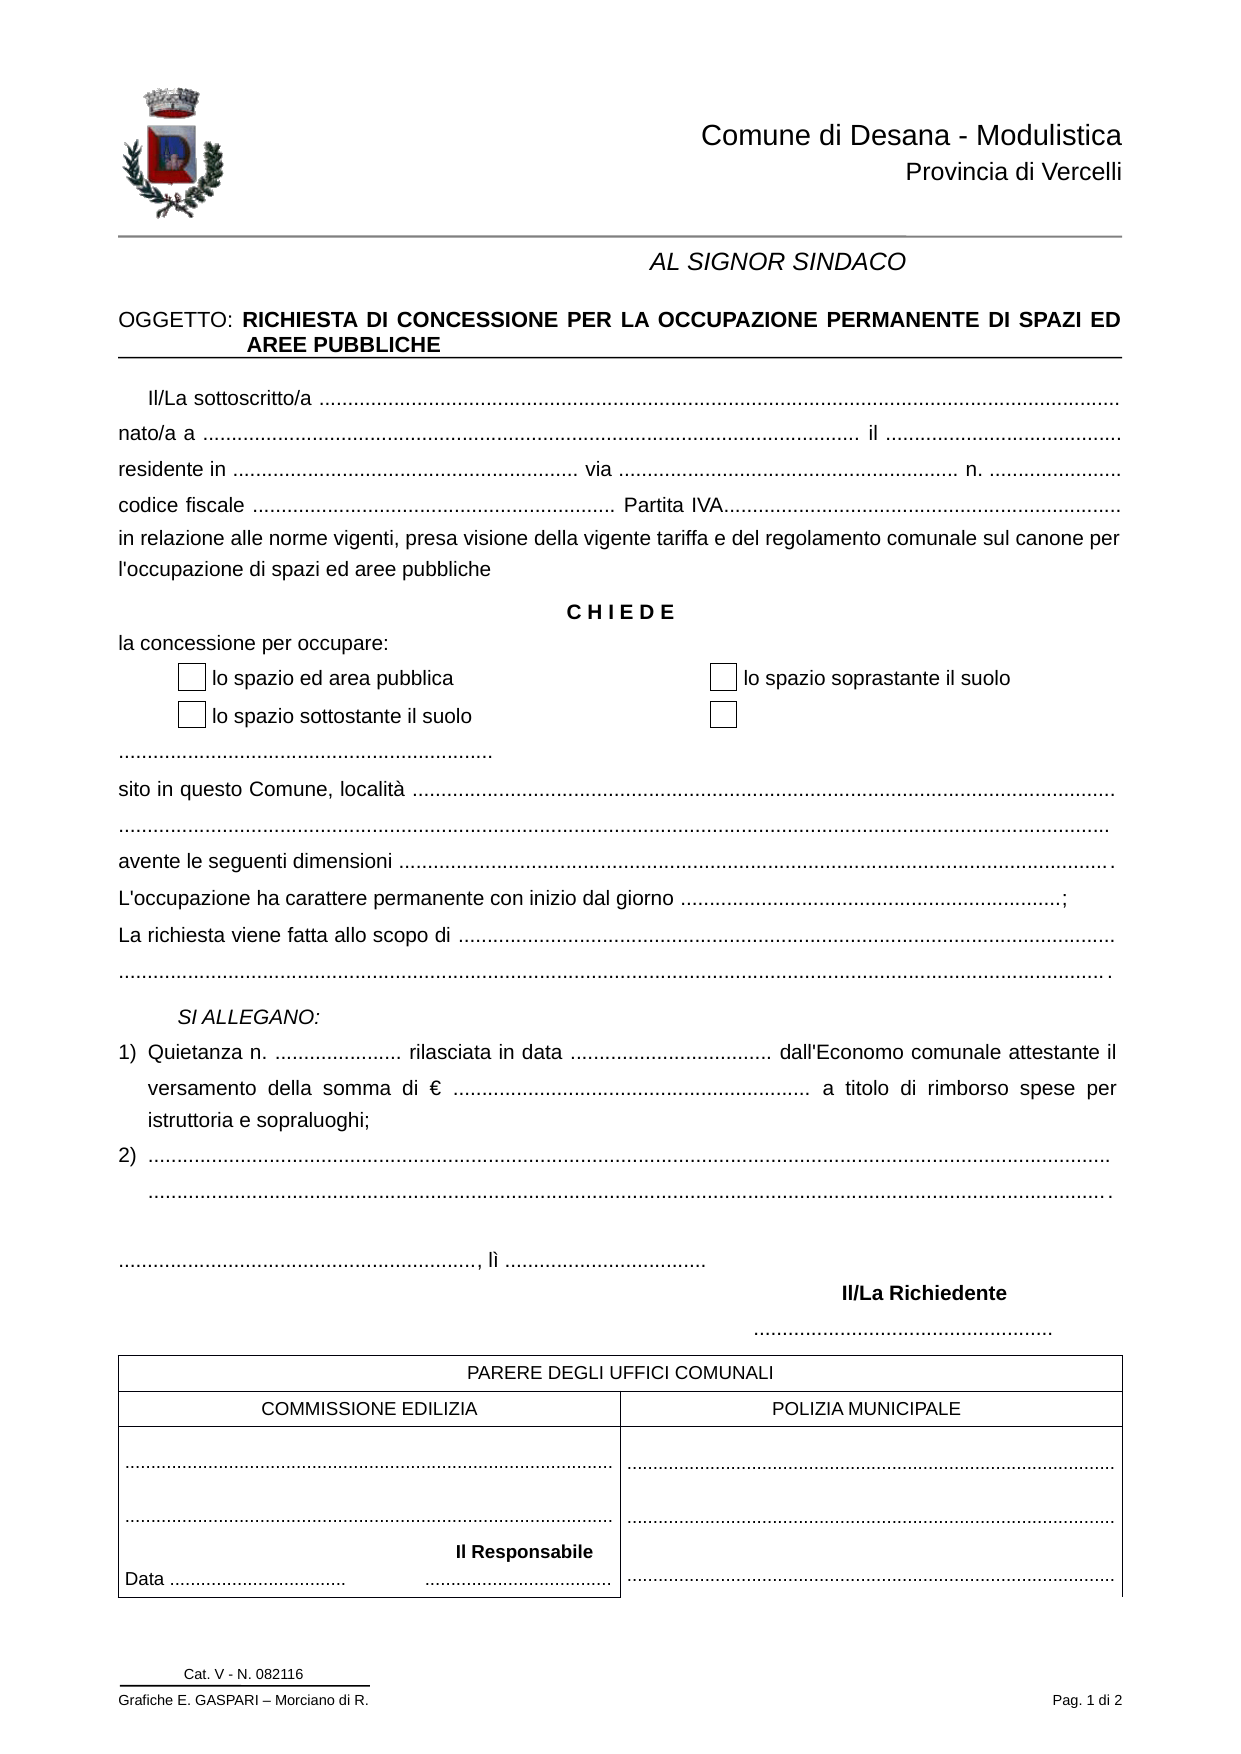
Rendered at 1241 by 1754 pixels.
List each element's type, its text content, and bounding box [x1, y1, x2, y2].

text .............................................................., lì ................................... [118, 1244, 1117, 1272]
list Quietanza n. ...................... rilasciata in data ................................... dall'Economo comunale attestante il versamento della somma di € .............................................................. a titolo di rimborso spese per istruttoria e sopraluoghi; [118, 1036, 1117, 1132]
list ....................................................................................................................................................................... ....................................................................................................................................................................... [118, 1139, 1117, 1204]
subtitle C H I E D E [118, 600, 1122, 624]
table_cell .............................................................................................. [621, 1535, 1122, 1597]
text lo spazio ed area pubblica lo spazio soprastante il suolo [118, 662, 1117, 691]
text OGGETTO: RICHIESTA DI CONCESSIONE PER LA OCCUPAZIONE PERMANENTE DI SPAZI ED AREE PUBBLICHE [118, 307, 1122, 356]
table_cell Il Responsabile Data .................................. .................................... [119, 1535, 620, 1597]
table_cell .............................................................................................. [119, 1427, 620, 1481]
picture [122, 87, 224, 219]
text Provincia di Vercelli [224, 157, 1122, 185]
table_cell COMMISSIONE EDILIZIA [119, 1392, 620, 1426]
text Il/La sottoscritto/a ........................................................................................................................................... nato/a a .................................................................................................................. il ......................................... residente in ............................................................ via ........................................................... n. ....................... codice fiscale ............................................................... Partita IVA..................................................................... in relazione alle norme vigenti, presa visione della vigente tariffa e del regolamento comunale sul canone per l'occupazione di spazi ed aree pubbliche [118, 382, 1122, 580]
text Comune di Desana - Modulistica [224, 118, 1122, 152]
text La richiesta viene fatta allo scopo di .................................................................................................................. ............................................................................................................................................................................ [118, 919, 1117, 984]
text .................................................... [753, 1312, 1117, 1341]
table_cell .............................................................................................. [621, 1481, 1122, 1535]
text la concessione per occupare: [118, 631, 1117, 655]
table_cell .............................................................................................. [119, 1481, 620, 1535]
text lo spazio sottostante il suolo ................................................................. [118, 700, 1117, 764]
text SI ALLEGANO: [118, 1005, 1117, 1029]
text sito in questo Comune, località .......................................................................................................................... ............................................................................................................................................................................ avente le seguenti dimensioni ............................................................................................................................ [118, 773, 1117, 873]
subtitle Il/La Richiedente [842, 1281, 1117, 1305]
text L'occupazione ha carattere permanente con inizio dal giorno ..................................................................; [118, 882, 1117, 911]
table_header PARERE DEGLI UFFICI COMUNALI [119, 1356, 1122, 1391]
table_cell .............................................................................................. [621, 1427, 1122, 1481]
table_cell POLIZIA MUNICIPALE [621, 1392, 1122, 1426]
text AL SIGNOR SINDACO [650, 247, 1122, 276]
